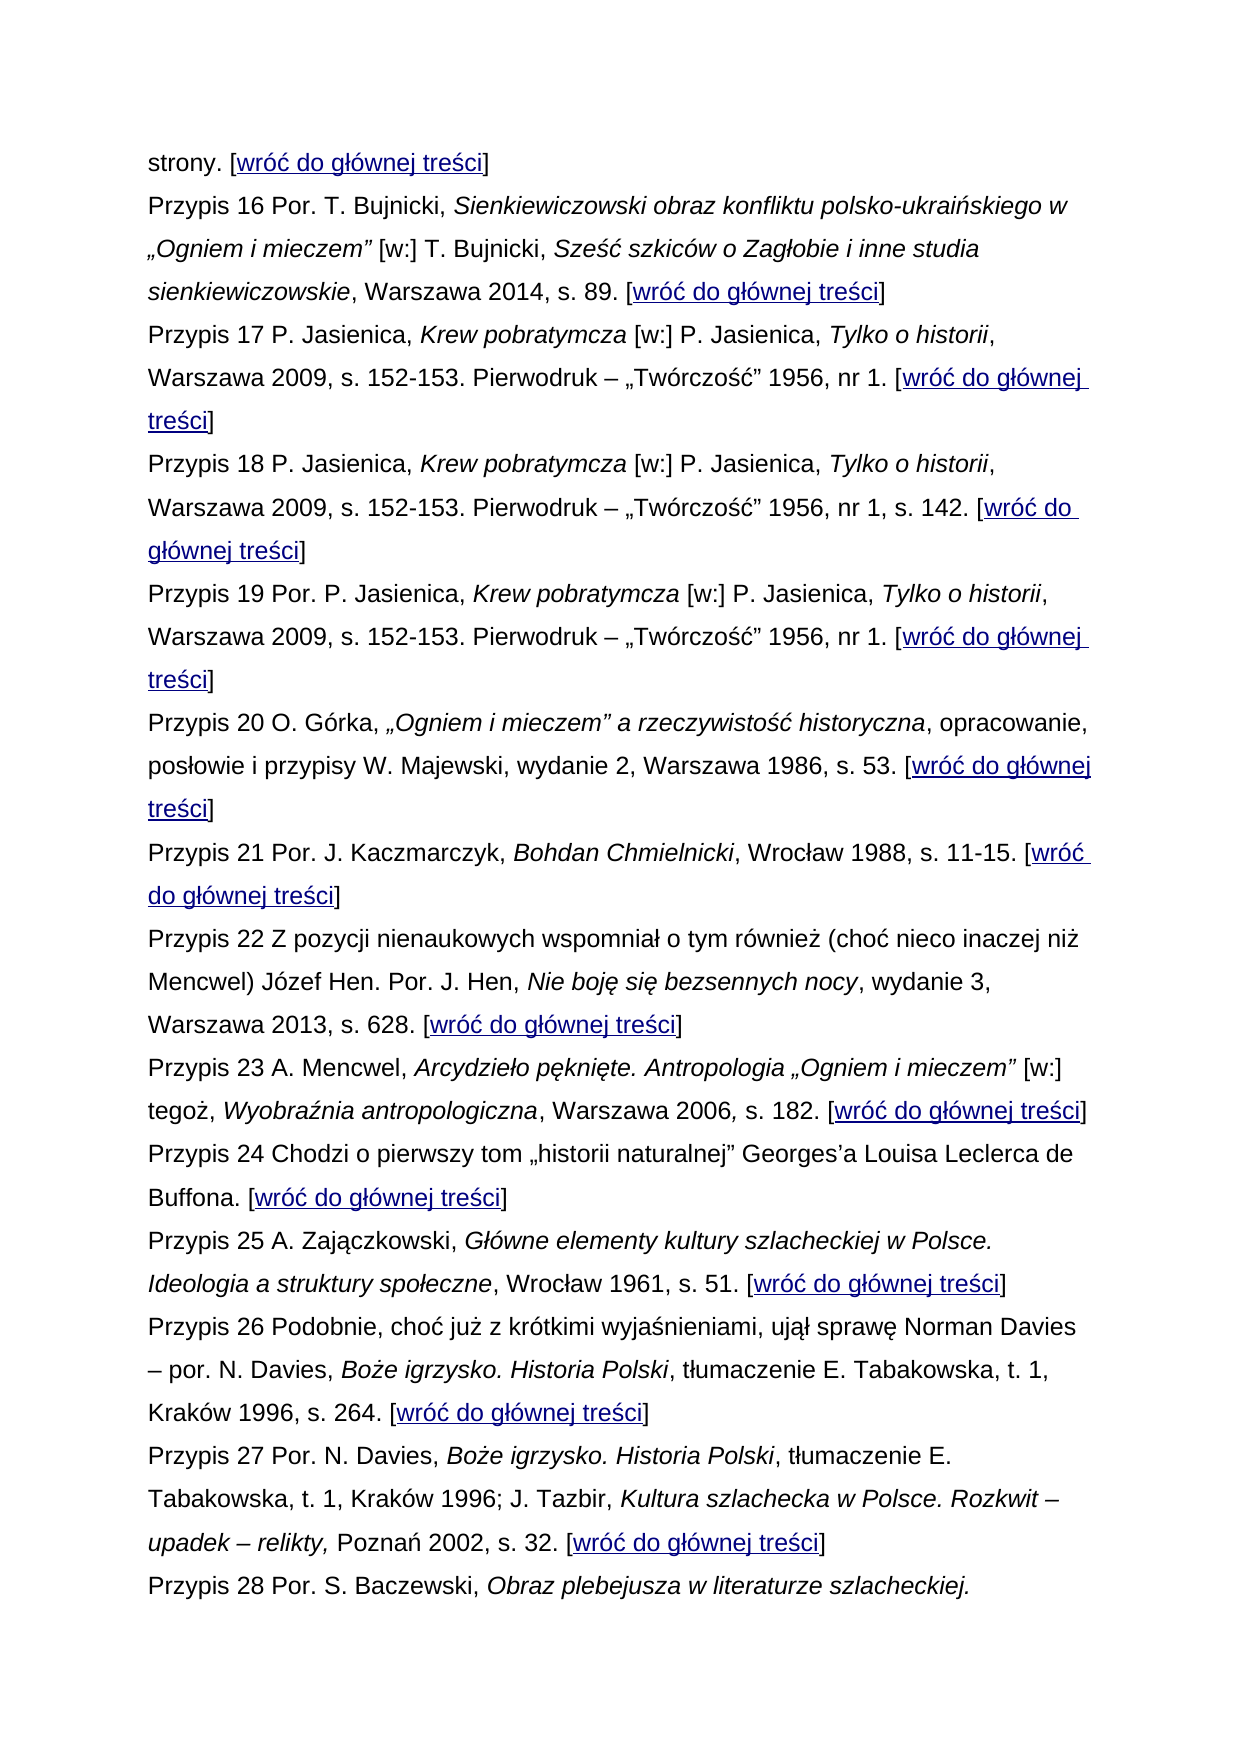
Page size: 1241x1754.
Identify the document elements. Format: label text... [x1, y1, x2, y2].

text Przypis 26 Podobnie, choć już z krótkimi wyjaśnieniami, ujął sprawę Norman Davies – por. N. Davies, Boże igrzysko. Historia Polski, tłumaczenie E. Tabakowska, t. 1, Kraków 1996, s. 264. [wróć do głównej treści] [148, 1312, 1093, 1427]
text Przypis 19 Por. P. Jasienica, Krew pobratymcza [w:] P. Jasienica, Tylko o historii, Warszawa 2009, s. 152-153. Pierwodruk – „Twórczość” 1956, nr 1. [wróć do głównej treści] [148, 579, 1093, 694]
text Przypis 21 Por. J. Kaczmarczyk, Bohdan Chmielnicki, Wrocław 1988, s. 11-15. [wróć do głównej treści] [148, 838, 1093, 909]
text Przypis 25 A. Zajączkowski, Główne elementy kultury szlacheckiej w Polsce. Ideologia a struktury społeczne, Wrocław 1961, s. 51. [wróć do głównej treści] [148, 1226, 1093, 1298]
text strony. [wróć do głównej treści] [148, 148, 1093, 176]
text Przypis 23 A. Mencwel, Arcydzieło pęknięte. Antropologia „Ogniem i mieczem” [w:] tegoż, Wyobraźnia antropologiczna, Warszawa 2006, s. 182. [wróć do głównej treści] [148, 1053, 1093, 1125]
text Przypis 18 P. Jasienica, Krew pobratymcza [w:] P. Jasienica, Tylko o historii, Warszawa 2009, s. 152-153. Pierwodruk – „Twórczość” 1956, nr 1, s. 142. [wróć do głównej treści] [148, 449, 1093, 564]
text Przypis 17 P. Jasienica, Krew pobratymcza [w:] P. Jasienica, Tylko o historii, Warszawa 2009, s. 152-153. Pierwodruk – „Twórczość” 1956, nr 1. [wróć do głównej treści] [148, 320, 1093, 435]
text Przypis 22 Z pozycji nienaukowych wspomniał o tym również (choć nieco inaczej niż Mencwel) Józef Hen. Por. J. Hen, Nie boję się bezsennych nocy, wydanie 3, Warszawa 2013, s. 628. [wróć do głównej treści] [148, 924, 1093, 1039]
text Przypis 28 Por. S. Baczewski, Obraz plebejusza w literaturze szlacheckiej. [148, 1571, 1093, 1599]
text Przypis 20 O. Górka, „Ogniem i mieczem” a rzeczywistość historyczna, opracowanie, posłowie i przypisy W. Majewski, wydanie 2, Warszawa 1986, s. 53. [wróć do głównej treści] [148, 708, 1093, 823]
text Przypis 24 Chodzi o pierwszy tom „historii naturalnej” Georges’a Louisa Leclerca de Buffona. [wróć do głównej treści] [148, 1139, 1093, 1211]
text Przypis 16 Por. T. Bujnicki, Sienkiewiczowski obraz konfliktu polsko-ukraińskiego w „Ogniem i mieczem” [w:] T. Bujnicki, Sześć szkiców o Zagłobie i inne studia sienkiewiczowskie, Warszawa 2014, s. 89. [wróć do głównej treści] [148, 191, 1093, 306]
text Przypis 27 Por. N. Davies, Boże igrzysko. Historia Polski, tłumaczenie E. Tabakowska, t. 1, Kraków 1996; J. Tazbir, Kultura szlachecka w Polsce. Rozkwit – upadek – relikty, Poznań 2002, s. 32. [wróć do głównej treści] [148, 1441, 1093, 1556]
